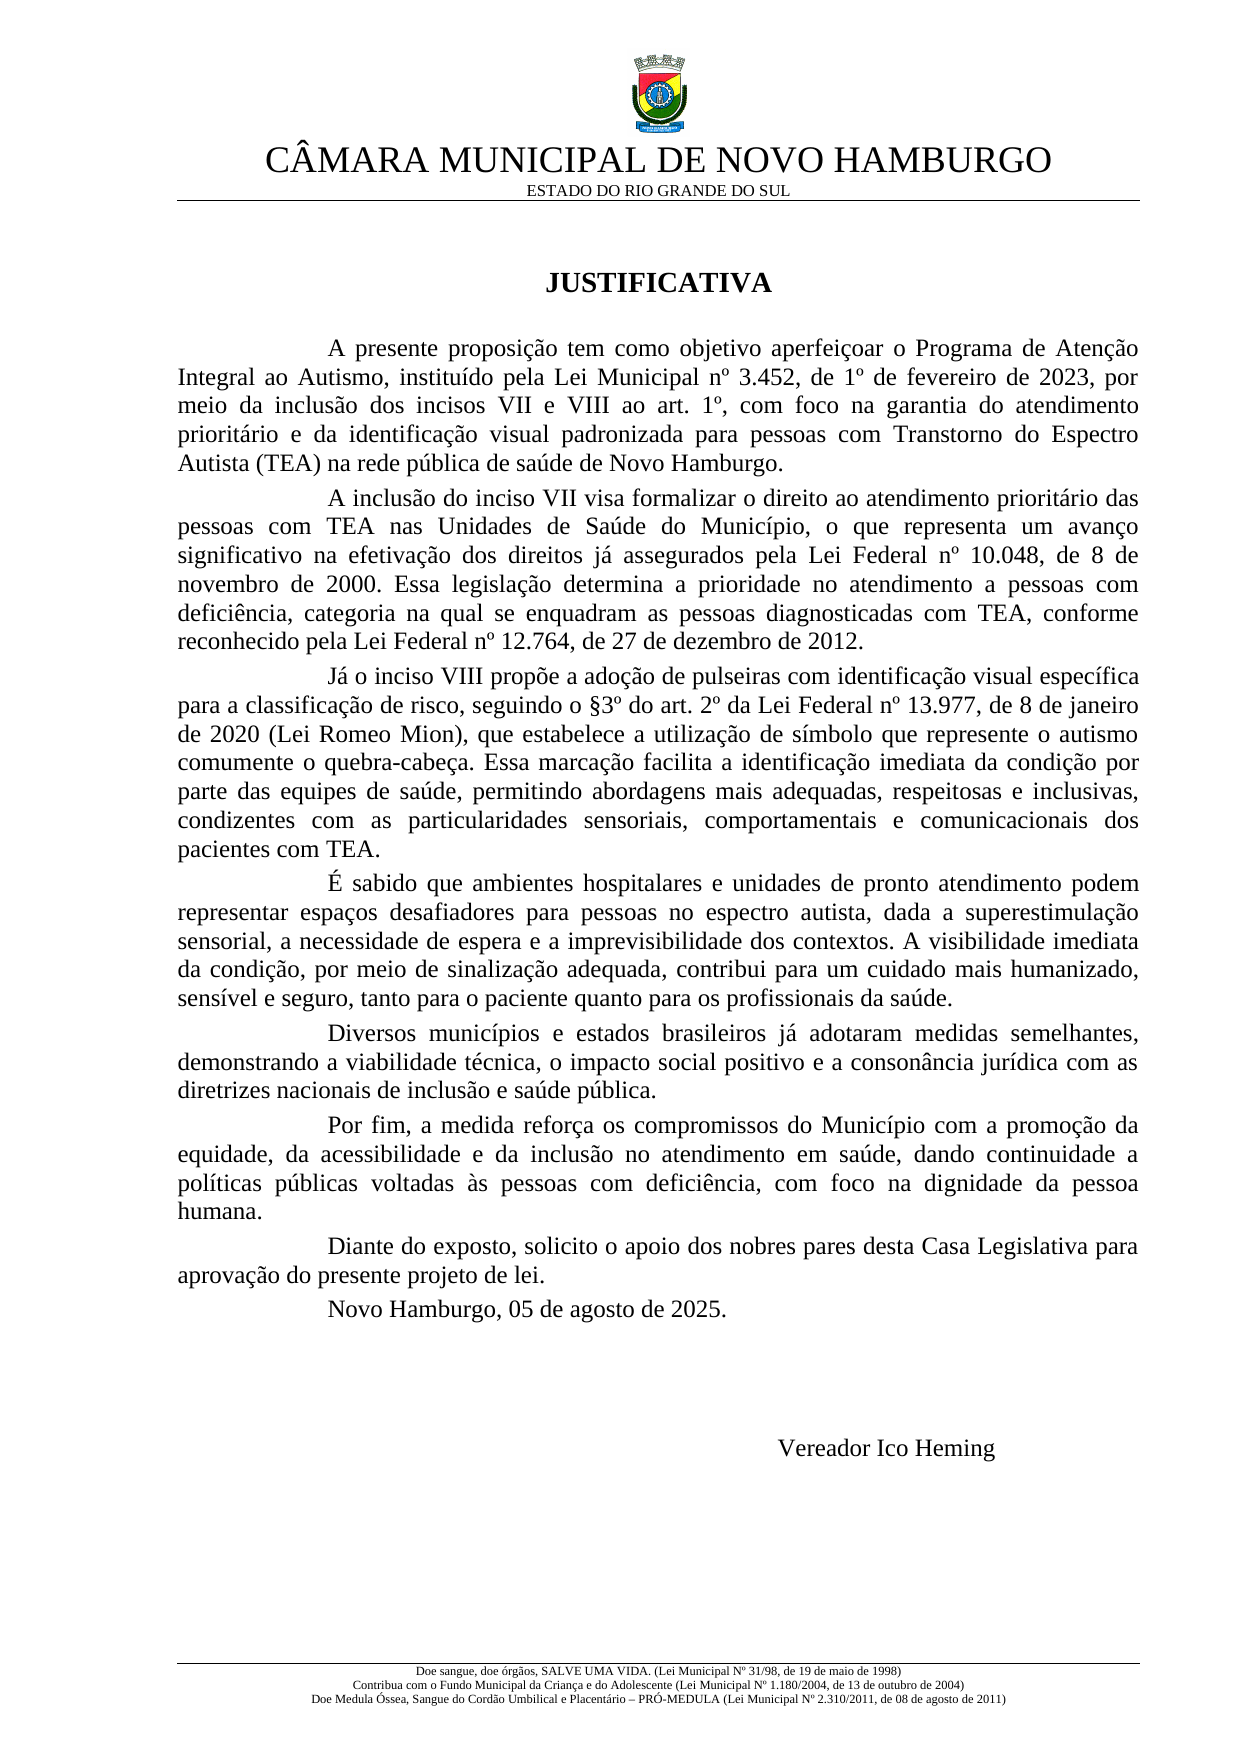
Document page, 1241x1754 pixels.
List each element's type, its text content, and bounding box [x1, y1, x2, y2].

text JUSTIFICATIVA [177, 265, 1140, 298]
text A inclusão do inciso VII visa formalizar o direito ao atendimento prioritário das pessoas com TEA nas Unidades de Saúde do Município, o que representa um avanço significativo na efetivação dos direitos já assegurados pela Lei Federal nº 10.048, de 8 de novembro de 2000. Essa legislação determina a prioridade no atendimento a pessoas com deficiência, categoria na qual se enquadram as pessoas diagnosticadas com TEA, conforme reconhecido pela Lei Federal nº 12.764, de 27 de dezembro de 2012. [177, 483, 1140, 655]
text É sabido que ambientes hospitalares e unidades de pronto atendimento podem representar espaços desafiadores para pessoas no espectro autista, dada a superestimulação sensorial, a necessidade de espera e a imprevisibilidade dos contextos. A visibilidade imediata da condição, por meio de sinalização adequada, contribui para um cuidado mais humanizado, sensível e seguro, tanto para o paciente quanto para os profissionais da saúde. [177, 868, 1140, 1012]
text Já o inciso VIII propõe a adoção de pulseiras com identificação visual específica para a classificação de risco, seguindo o §3º do art. 2º da Lei Federal nº 13.977, de 8 de janeiro de 2020 (Lei Romeo Mion), que estabelece a utilização de símbolo que represente o autismo comumente o quebra-cabeça. Essa marcação facilita a identificação imediata da condição por parte das equipes de saúde, permitindo abordagens mais adequadas, respeitosas e inclusivas, condizentes com as particularidades sensoriais, comportamentais e comunicacionais dos pacientes com TEA. [177, 661, 1140, 862]
text Diante do exposto, solicito o apoio dos nobres pares desta Casa Legislativa para aprovação do presente projeto de lei. [177, 1231, 1140, 1289]
text Por fim, a medida reforça os compromissos do Município com a promoção da equidade, da acessibilidade e da inclusão no atendimento em saúde, dando continuidade a políticas públicas voltadas às pessoas com deficiência, com foco na dignidade da pessoa humana. [177, 1110, 1140, 1225]
picture [627, 48, 690, 137]
text Novo Hamburgo, 05 de agosto de 2025. [177, 1294, 1140, 1323]
text Vereador Ico Heming [177, 1433, 1140, 1462]
text A presente proposição tem como objetivo aperfeiçoar o Programa de Atenção Integral ao Autismo, instituído pela Lei Municipal nº 3.452, de 1º de fevereiro de 2023, por meio da inclusão dos incisos VII e VIII ao art. 1º, com foco na garantia do atendimento prioritário e da identificação visual padronizada para pessoas com Transtorno do Espectro Autista (TEA) na rede pública de saúde de Novo Hamburgo. [177, 304, 1140, 477]
text Diversos municípios e estados brasileiros já adotaram medidas semelhantes, demonstrando a viabilidade técnica, o impacto social positivo e a consonância jurídica com as diretrizes nacionais de inclusão e saúde pública. [177, 1018, 1140, 1104]
